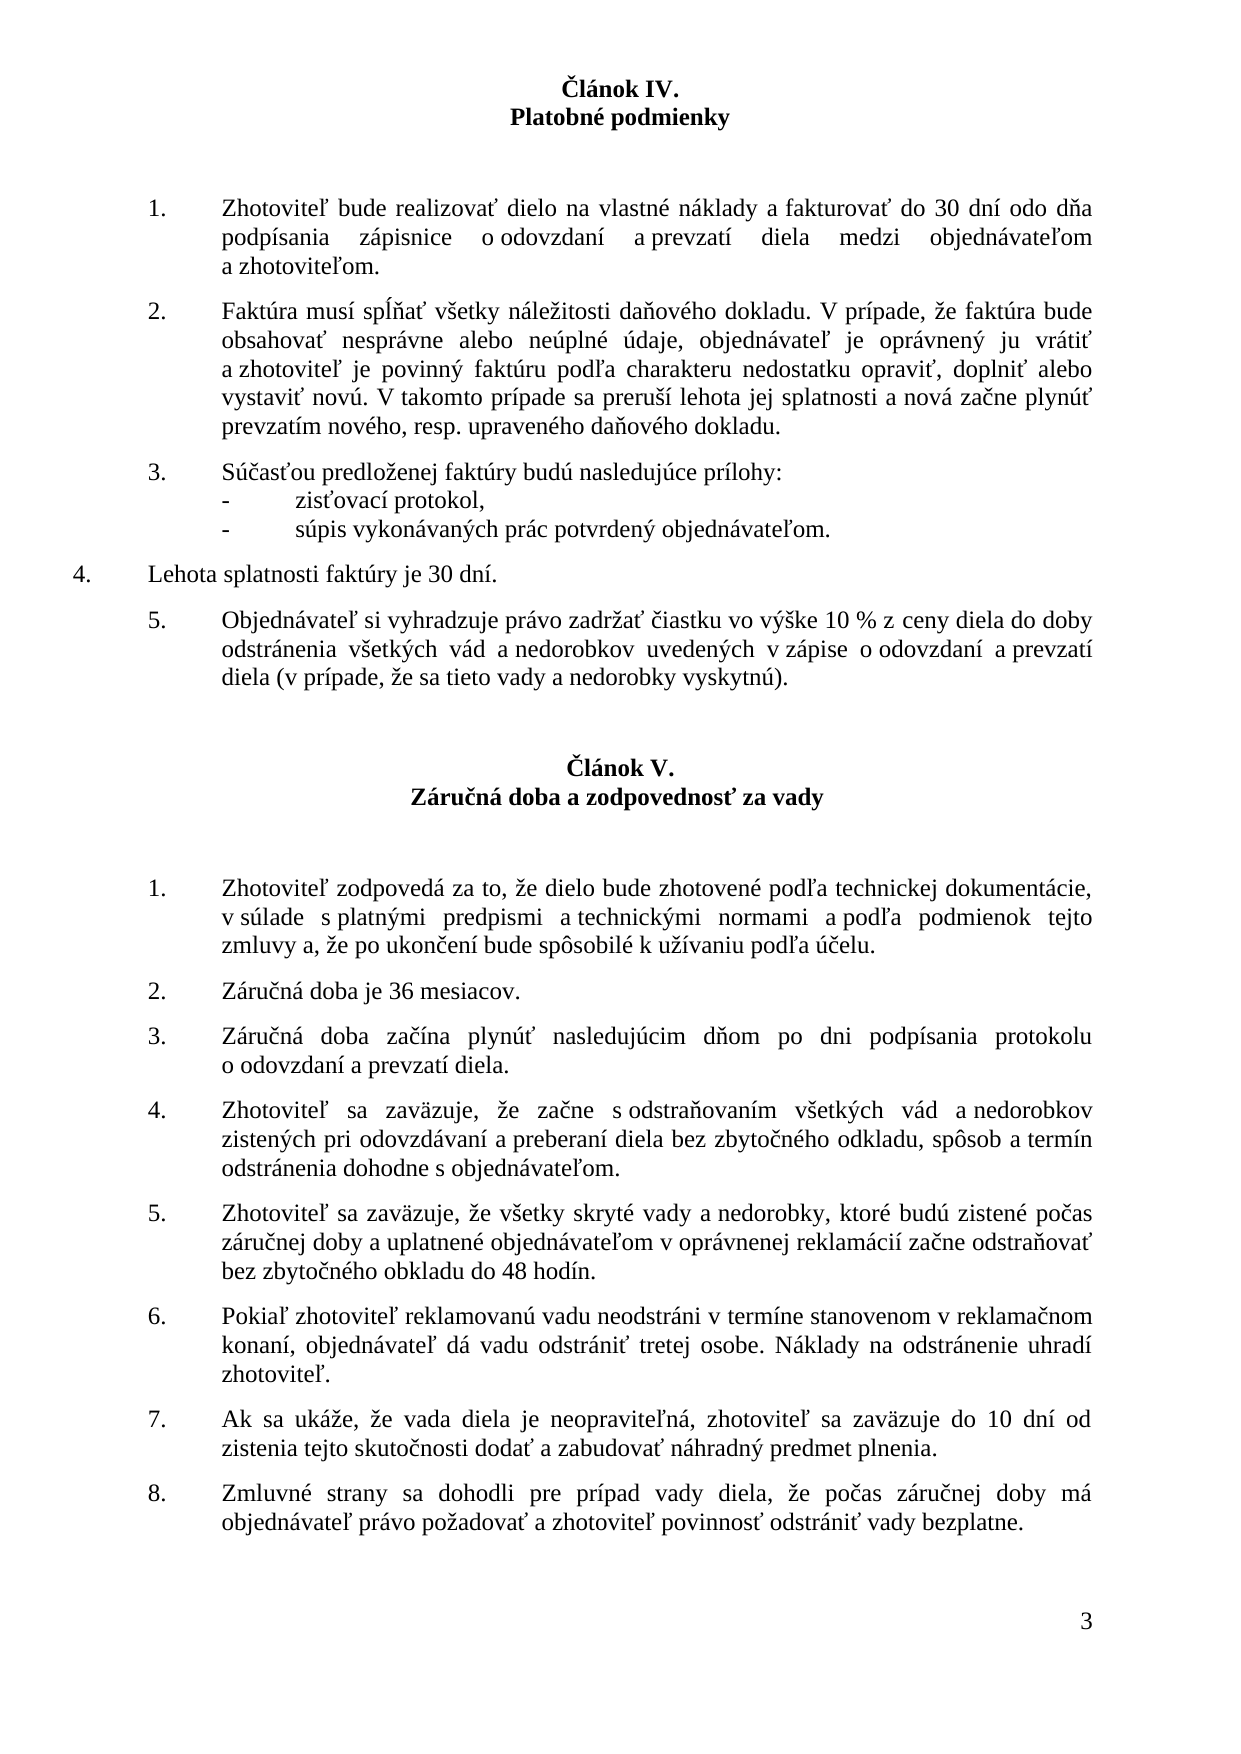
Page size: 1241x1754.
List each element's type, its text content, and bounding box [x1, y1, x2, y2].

text - súpis vykonávaných prác potvrdený objednávateľom. [148, 514, 1093, 543]
text 3. Záručná doba začína plynúť nasledujúcim dňom po dni podpísania protokolu o odovzdaní a prevzatí diela. [148, 1021, 1093, 1079]
text 1. Zhotoviteľ bude realizovať dielo na vlastné náklady a fakturovať do 30 dní odo dňa podpísania zápisnice o odovzdaní a prevzatí diela medzi objednávateľom a zhotoviteľom. [148, 193, 1093, 279]
text Záručná doba a zodpovednosť za vady [148, 782, 1093, 811]
text 5. Zhotoviteľ sa zaväzuje, že všetky skryté vady a nedorobky, ktoré budú zistené počas záručnej doby a uplatnené objednávateľom v oprávnenej reklamácií začne odstraňovať bez zbytočného obkladu do 48 hodín. [148, 1198, 1093, 1284]
text 8. Zmluvné strany sa dohodli pre prípad vady diela, že počas záručnej doby má objednávateľ právo požadovať a zhotoviteľ povinnosť odstrániť vady bezplatne. [148, 1478, 1093, 1536]
text 7. Ak sa ukáže, že vada diela je neopraviteľná, zhotoviteľ sa zaväzuje do 10 dní od zistenia tejto skutočnosti dodať a zabudovať náhradný predmet plnenia. [148, 1404, 1093, 1462]
text - zisťovací protokol, [148, 485, 1093, 514]
text 3. Súčasťou predloženej faktúry budú nasledujúce prílohy: [148, 457, 1093, 485]
text 2. Záručná doba je 36 mesiacov. [148, 976, 1093, 1004]
text 6. Pokiaľ zhotoviteľ reklamovanú vadu neodstráni v termíne stanovenom v reklamačnom konaní, objednávateľ dá vadu odstrániť tretej osobe. Náklady na odstránenie uhradí zhotoviteľ. [148, 1301, 1093, 1387]
text Článok IV. [148, 74, 1093, 102]
text 2. Faktúra musí spĺňať všetky náležitosti daňového dokladu. V prípade, že faktúra bude obsahovať nesprávne alebo neúplné údaje, objednávateľ je oprávnený ju vrátiť a zhotoviteľ je povinný faktúru podľa charakteru nedostatku opraviť, doplniť alebo vystaviť novú. V takomto prípade sa preruší lehota jej splatnosti a nová začne plynúť prevzatím nového, resp. upraveného daňového dokladu. [148, 296, 1093, 440]
text Platobné podmienky [148, 102, 1093, 131]
text 4. Zhotoviteľ sa zaväzuje, že začne s odstraňovaním všetkých vád a nedorobkov zistených pri odovzdávaní a preberaní diela bez zbytočného odkladu, spôsob a termín odstránenia dohodne s objednávateľom. [148, 1095, 1093, 1182]
text 1. Zhotoviteľ zodpovedá za to, že dielo bude zhotovené podľa technickej dokumentácie, v súlade s platnými predpismi a technickými normami a podľa podmienok tejto zmluvy a, že po ukončení bude spôsobilé k užívaniu podľa účelu. [148, 873, 1093, 959]
text 5. Objednávateľ si vyhradzuje právo zadržať čiastku vo výške 10 % z ceny diela do doby odstránenia všetkých vád a nedorobkov uvedených v zápise o odovzdaní a prevzatí diela (v prípade, že sa tieto vady a nedorobky vyskytnú). [148, 605, 1093, 691]
list Lehota splatnosti faktúry je 30 dní. [73, 559, 1093, 588]
text Článok V. [148, 753, 1093, 782]
